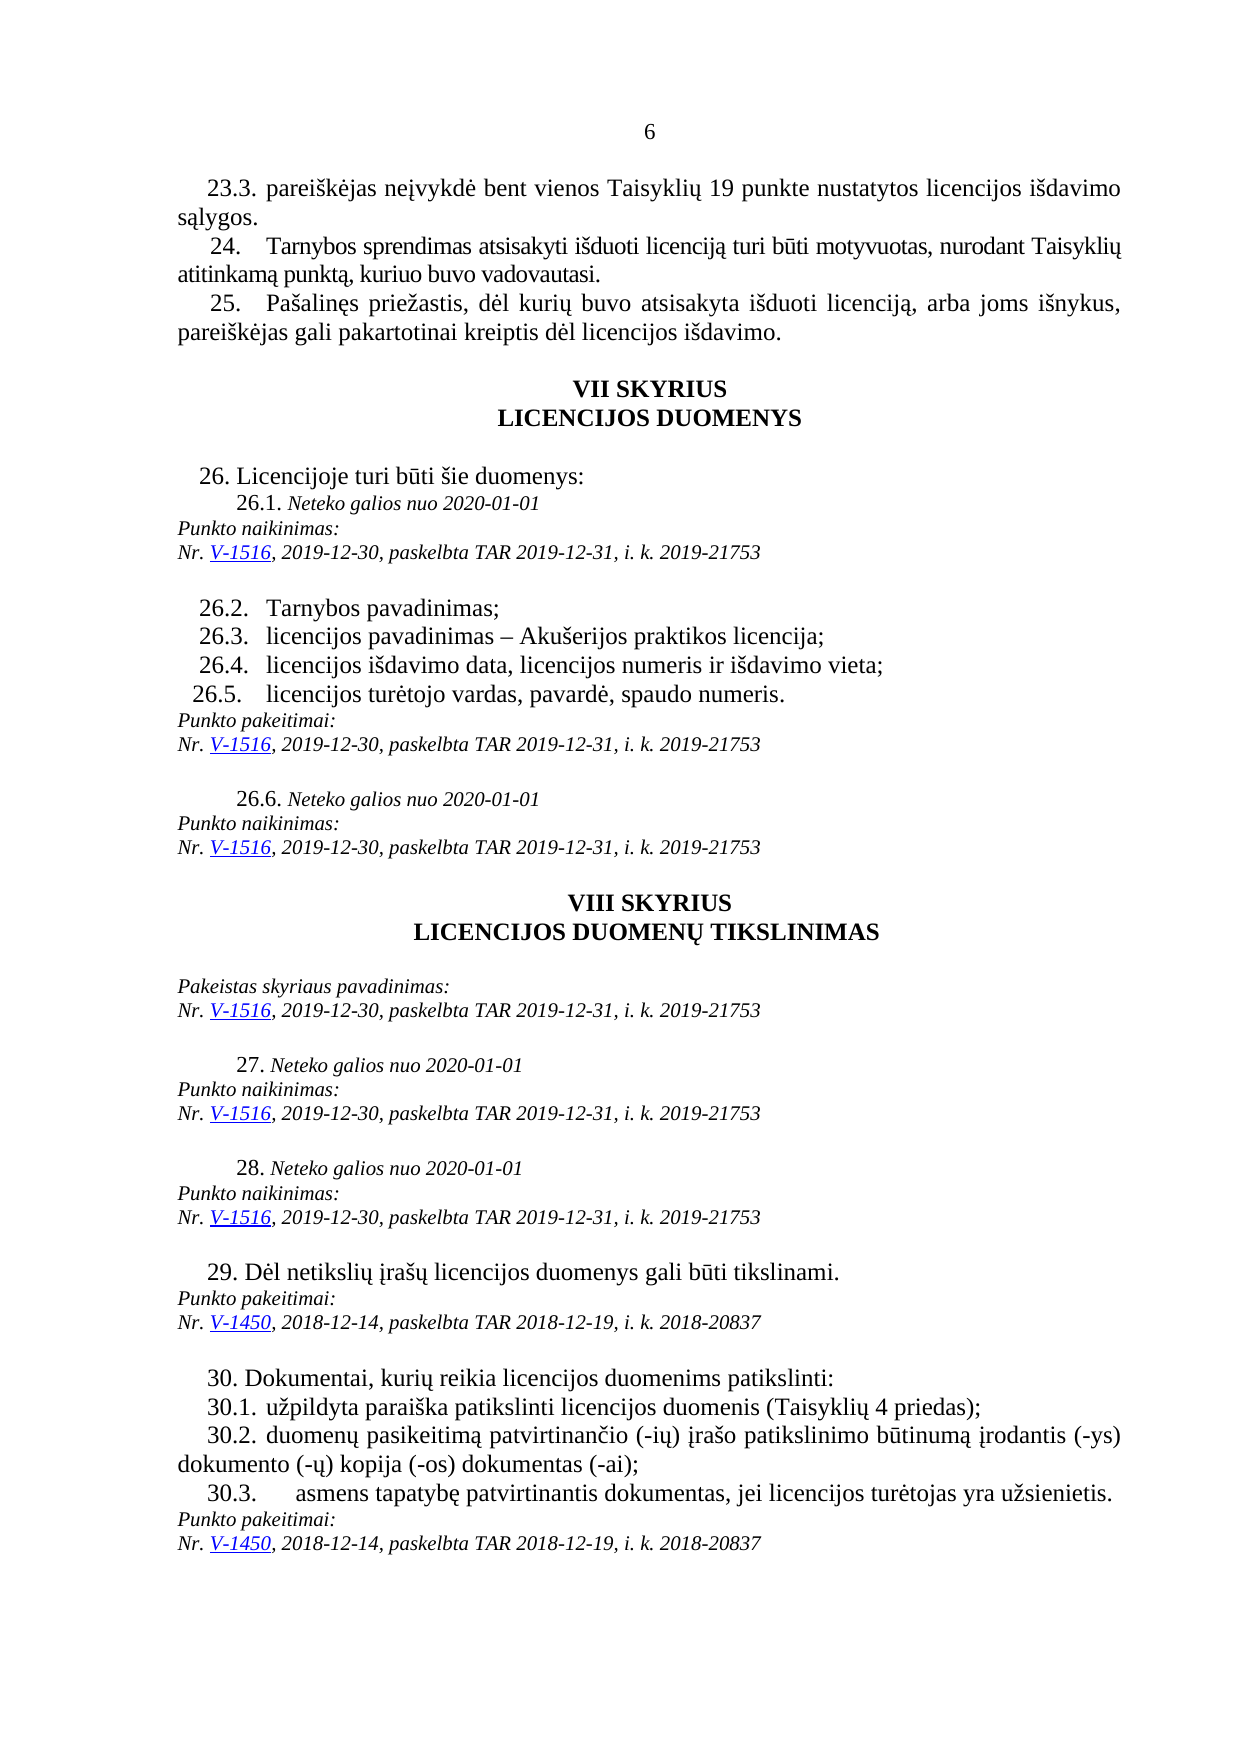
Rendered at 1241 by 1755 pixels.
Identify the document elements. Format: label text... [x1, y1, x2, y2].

text Punkto naikinimas: [177, 811, 1122, 835]
text LICENCIJOS DUOMENŲ TIKSLINIMAS [177, 917, 1122, 945]
text VII skyrius [177, 374, 1122, 403]
text Nr. V-1516, 2019-12-30, paskelbta TAR 2019-12-31, i. k. 2019-21753 [177, 1101, 1122, 1125]
text 29. Dėl netikslių įrašų licencijos duomenys gali būti tikslinami. [177, 1257, 1122, 1286]
text Nr. V-1516, 2019-12-30, paskelbta TAR 2019-12-31, i. k. 2019-21753 [177, 835, 1122, 859]
text 26.4. licencijos išdavimo data, licencijos numeris ir išdavimo vieta; [199, 650, 1122, 679]
text LICENCIJOS DUOMENYS [177, 403, 1122, 432]
text Punkto naikinimas: [177, 1181, 1122, 1204]
text Nr. V-1516, 2019-12-30, paskelbta TAR 2019-12-31, i. k. 2019-21753 [177, 1204, 1122, 1229]
text 30.2. duomenų pasikeitimą patvirtinančio (-ių) įrašo patikslinimo būtinumą įrodantis (-ys) dokumento (-ų) kopija (-os) dokumentas (-ai); [177, 1421, 1122, 1478]
text 26.5. licencijos turėtojo vardas, pavardė, spaudo numeris. [177, 679, 1122, 708]
text Punkto pakeitimai: [177, 708, 1122, 732]
text 23.3. pareiškėjas neįvykdė bent vienos Taisyklių 19 punkte nustatytos licencijos išdavimo sąlygos. [177, 173, 1122, 231]
text 26.6. Neteko galios nuo 2020-01-01 [177, 784, 1122, 811]
text Nr. V-1450, 2018-12-14, paskelbta TAR 2018-12-19, i. k. 2018-20837 [177, 1531, 1122, 1555]
text 28. Neteko galios nuo 2020-01-01 [177, 1154, 1122, 1181]
text Nr. V-1516, 2019-12-30, paskelbta TAR 2019-12-31, i. k. 2019-21753 [177, 540, 1122, 564]
text VIII skyrius [177, 888, 1122, 917]
text 26.1. Neteko galios nuo 2020-01-01 [177, 489, 1122, 516]
text Nr. V-1516, 2019-12-30, paskelbta TAR 2019-12-31, i. k. 2019-21753 [177, 998, 1122, 1022]
text 26.3. licencijos pavadinimas – Akušerijos praktikos licencija; [199, 621, 1122, 650]
text Punkto pakeitimai: [177, 1507, 1122, 1531]
text 30.1. užpildyta paraiška patikslinti licencijos duomenis (Taisyklių 4 priedas); [177, 1392, 1122, 1421]
text 30.3. asmens tapatybę patvirtinantis dokumentas, jei licencijos turėtojas yra užsienietis. [177, 1478, 1122, 1507]
text 26.2. Tarnybos pavadinimas; [199, 593, 1122, 621]
text Punkto pakeitimai: [177, 1286, 1122, 1310]
text Punkto naikinimas: [177, 1077, 1122, 1101]
text Nr. V-1450, 2018-12-14, paskelbta TAR 2018-12-19, i. k. 2018-20837 [177, 1310, 1122, 1334]
text 24. Tarnybos sprendimas atsisakyti išduoti licenciją turi būti motyvuotas, nurodant Taisyklių atitinkamą punktą, kuriuo buvo vadovautasi. [177, 231, 1122, 288]
text 27. Neteko galios nuo 2020-01-01 [177, 1051, 1122, 1077]
text 25. Pašalinęs priežastis, dėl kurių buvo atsisakyta išduoti licenciją, arba joms išnykus, pareiškėjas gali pakartotinai kreiptis dėl licencijos išdavimo. [177, 288, 1122, 346]
text Nr. V-1516, 2019-12-30, paskelbta TAR 2019-12-31, i. k. 2019-21753 [177, 732, 1122, 756]
text 30. Dokumentai, kurių reikia licencijos duomenims patikslinti: [177, 1363, 1122, 1392]
text Pakeistas skyriaus pavadinimas: [177, 974, 1122, 998]
text 26. Licencijoje turi būti šie duomenys: [199, 461, 1122, 489]
text Punkto naikinimas: [177, 516, 1122, 540]
